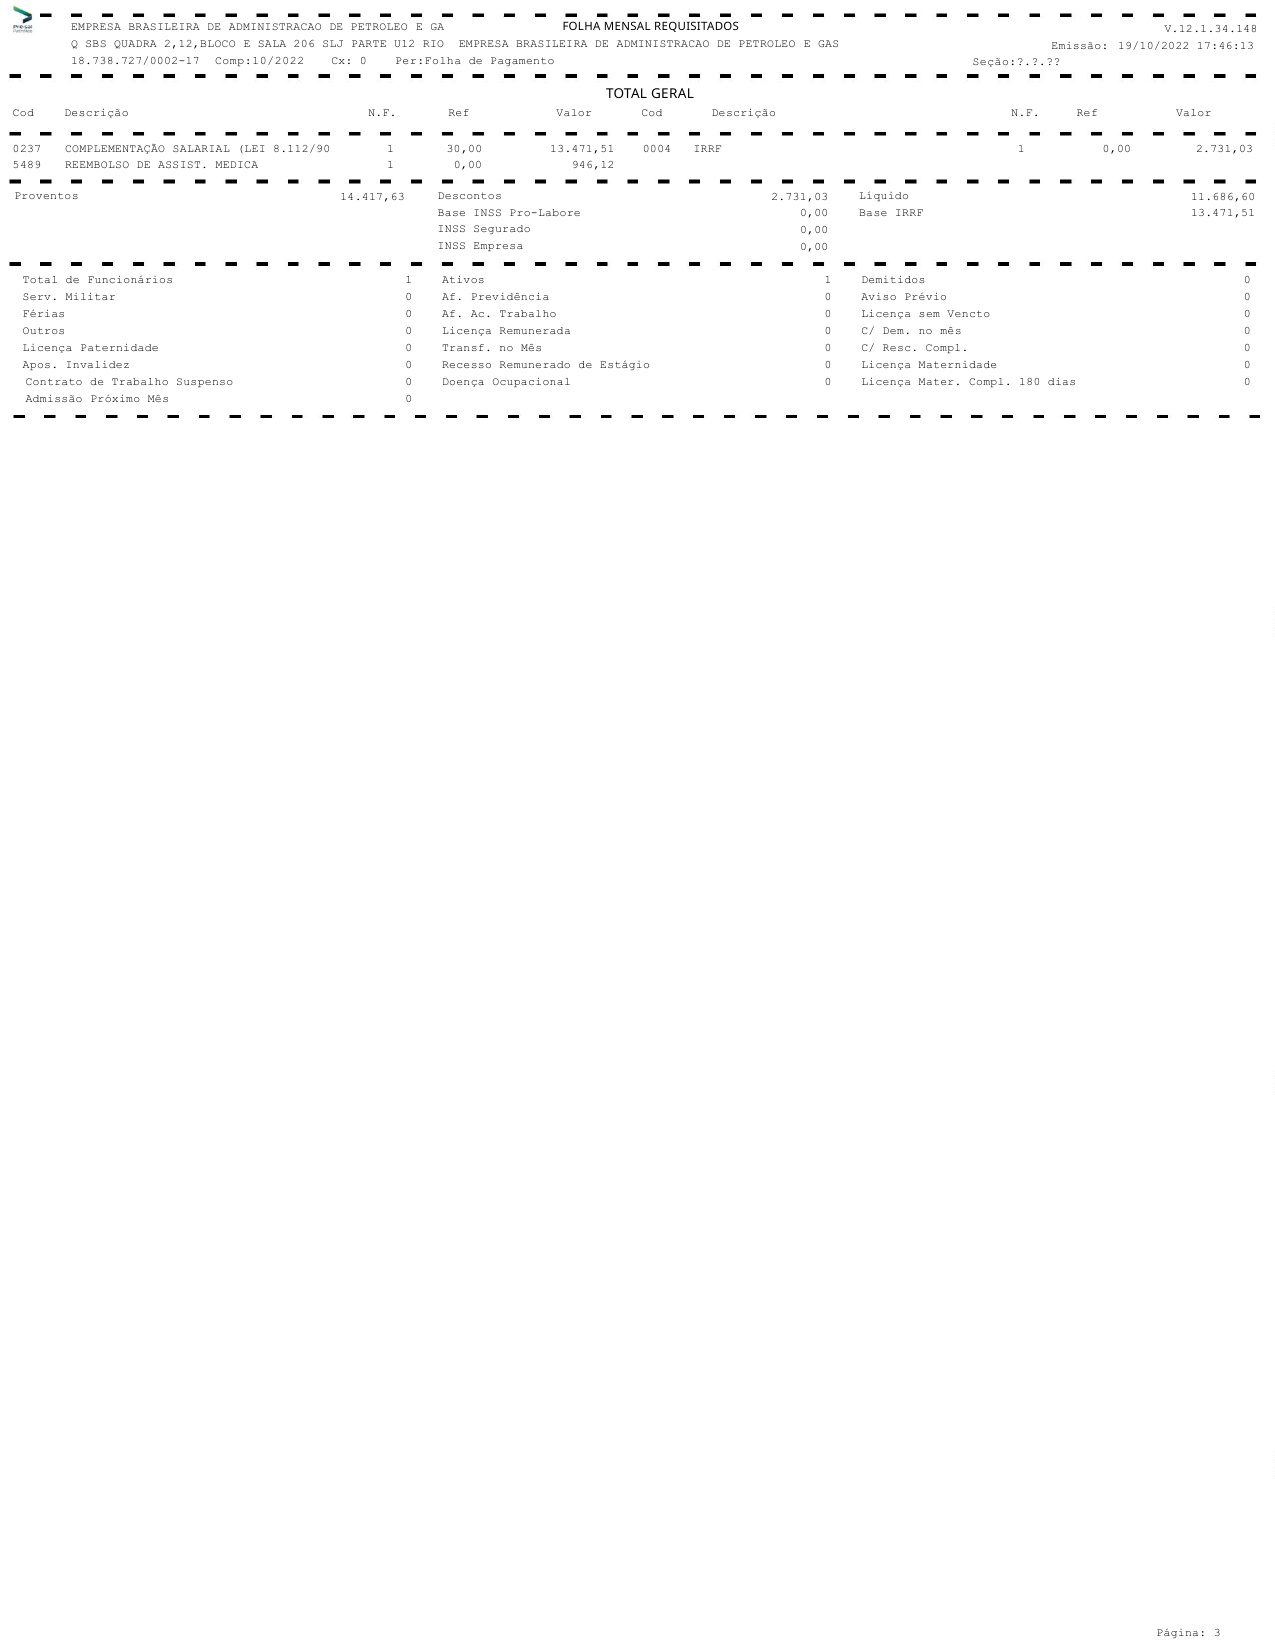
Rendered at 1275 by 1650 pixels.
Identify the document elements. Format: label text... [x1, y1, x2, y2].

text Outros [22, 323, 83, 337]
text Seção:?.?.?? [972, 55, 1129, 68]
text 0 [824, 289, 849, 303]
text 0,00 [800, 206, 846, 219]
text Licença Paternidade [22, 341, 259, 354]
text Líquido [859, 188, 926, 202]
text Contrato de Trabalho Suspenso [25, 374, 259, 388]
text 0 [1244, 323, 1268, 337]
text Transf. no Mês [442, 341, 591, 354]
text 0,00 [453, 158, 499, 172]
text 0,00 [800, 223, 846, 236]
text 1 [387, 141, 411, 155]
text Emissão: [1051, 38, 1118, 52]
text Página: 3 [1156, 1626, 1237, 1639]
text 0 [405, 341, 429, 354]
text 1 [824, 272, 849, 286]
text 1 [387, 158, 411, 172]
text 0 [405, 374, 429, 388]
text Licença Remunerada [442, 323, 591, 337]
text FOLHA MENSAL REQUISITADOS [562, 20, 767, 33]
text 13.471,51 [550, 141, 632, 155]
text 1 [405, 272, 429, 286]
text TOTAL GERAL [606, 86, 719, 102]
text 489 [20, 158, 58, 172]
text EMPRESA BRASILEIRA DE ADMINISTRACAO DE PETROLEO E GA [71, 20, 562, 33]
text 0 [405, 323, 429, 337]
text Cod [12, 106, 51, 119]
text COMPLEMENTAÇÃO SALARIAL (LEI 8.112/90 [65, 141, 356, 155]
text 0 [405, 289, 429, 303]
text Total de Funcionários [22, 272, 196, 286]
text 8.738.727/0002-17 Comp:10/2022 Cx: 0 Per:Folha de Pagamento [95, 53, 864, 67]
text 19/10/2022 17:46:13 [1118, 38, 1275, 52]
text Doença Ocupacional [442, 374, 675, 388]
text 0 [1244, 357, 1268, 371]
text Valor [1176, 106, 1229, 119]
text 1 [71, 53, 95, 67]
text Base INSS Pro-Labore [437, 205, 603, 219]
text Af. Previdência [442, 289, 591, 303]
text Descrição [711, 106, 793, 119]
text 30,00 [446, 141, 499, 155]
text 2.731,03 [771, 189, 846, 203]
text 0 [1244, 306, 1268, 320]
text 0 [405, 391, 429, 405]
text Ref [1076, 106, 1115, 119]
text Férias [22, 306, 83, 320]
text 0 [12, 141, 20, 155]
text 0 [824, 341, 849, 354]
text V.12.1.34.148 [1164, 22, 1275, 35]
text 946,12 [572, 158, 632, 172]
text Ref [448, 106, 487, 119]
text 0 [824, 306, 849, 320]
text 0004 [643, 141, 688, 155]
text Apos. Invalidez [22, 357, 259, 371]
text INSS Empresa [437, 239, 541, 252]
text 2.731,03 [1196, 141, 1271, 155]
text IRRF [693, 141, 739, 155]
text Descontos [437, 188, 519, 202]
text 14.417,63 [340, 189, 422, 203]
text INSS Segurado [437, 222, 603, 235]
text 1 [1018, 141, 1057, 155]
text 0 [824, 323, 849, 337]
text 0 [1244, 272, 1268, 286]
text 237 [20, 141, 58, 155]
text Admissão Próximo Mês [25, 391, 259, 405]
text 0 [1244, 374, 1268, 388]
text 0 [405, 357, 429, 371]
text Aviso Prévio [861, 289, 964, 303]
text Descrição [64, 106, 146, 119]
text 0 [1244, 341, 1268, 354]
picture [0, 0, 1275, 1650]
text C/ Dem. no mês [861, 323, 1018, 337]
text C/ Resc. Compl. [861, 341, 1018, 354]
text Recesso Remunerado de Estágio [442, 358, 675, 371]
text 0 [405, 306, 429, 320]
text Licença Maternidade [861, 357, 1018, 371]
text Q SBS QUADRA 2,12,BLOCO E SALA 206 SLJ PARTE U12 RIO EMPRESA BRASILEIRA DE ADMINISTRACAO DE PETROLEO E GAS [71, 37, 864, 50]
text 0,00 [800, 239, 846, 253]
text 0 [1244, 289, 1268, 303]
text Cod [641, 106, 680, 119]
text Serv. Militar [22, 289, 196, 303]
text Base IRRF [859, 205, 941, 219]
text 5 [12, 158, 20, 172]
text N.F. [1011, 106, 1057, 119]
text Af. Ac. Trabalho [442, 306, 591, 320]
text Valor [556, 106, 609, 119]
text [767, 20, 864, 33]
text 0 [824, 357, 849, 371]
text 13.471,51 [1191, 206, 1273, 219]
text Proventos [14, 188, 96, 202]
text Ativos [442, 272, 502, 286]
text REEMBOLSO DE ASSIST. MEDICA [65, 158, 356, 172]
text Demitidos [861, 272, 943, 286]
text Licença sem Vencto [861, 306, 1018, 320]
text N.F. [368, 106, 414, 119]
text 0,00 [1102, 141, 1148, 155]
text 0 [824, 374, 849, 388]
text 11.686,60 [1191, 189, 1273, 203]
text Licença Mater. Compl. 180 dias [861, 374, 1102, 388]
